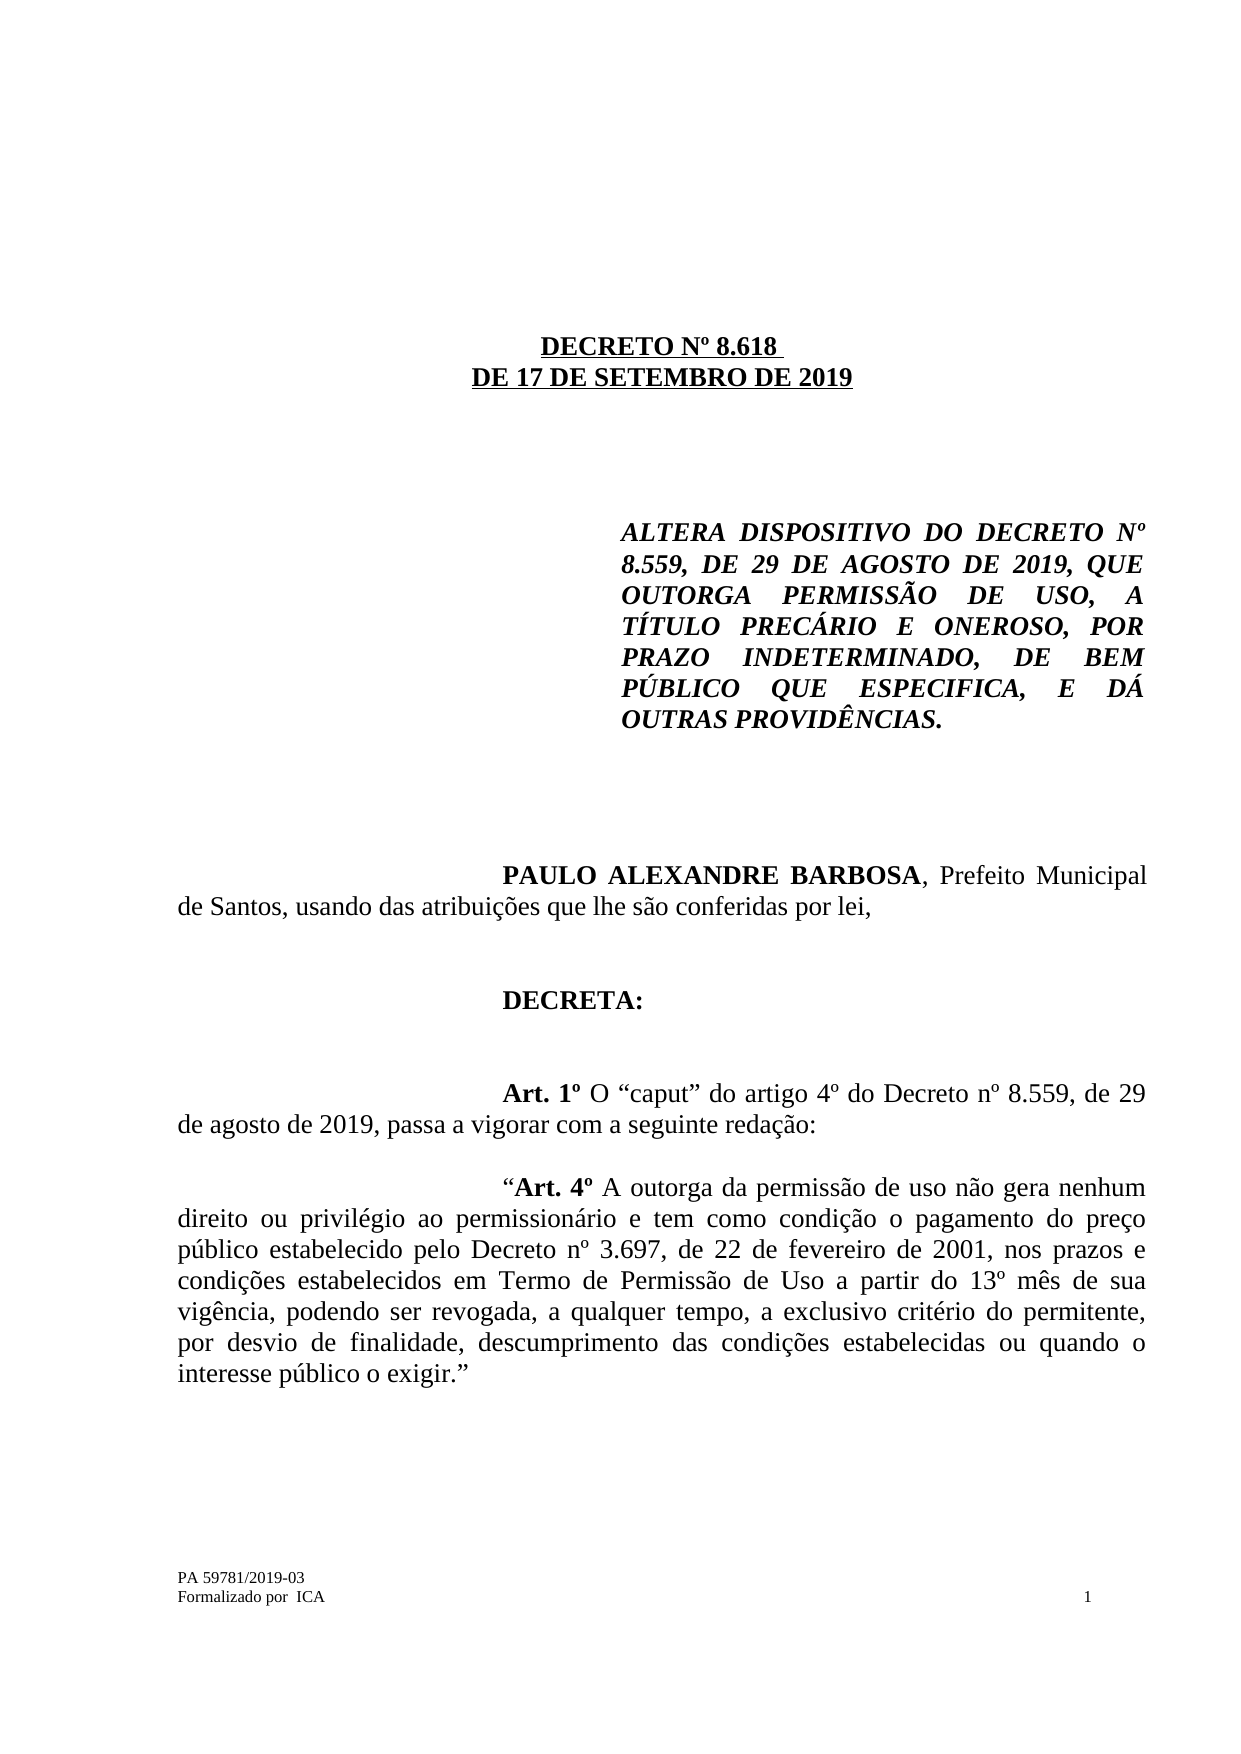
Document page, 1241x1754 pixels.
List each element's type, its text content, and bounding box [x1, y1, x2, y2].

text DECRETO Nº 8.618 [177, 330, 1147, 361]
text PAULO ALEXANDRE BARBOSA, Prefeito Municipal de Santos, usando das atribuições que lhe são conferidas por lei, [177, 859, 1147, 921]
text Art. 1º O “caput” do artigo 4º do Decreto nº 8.559, de 29 de agosto de 2019, passa a vigorar com a seguinte redação: [177, 1077, 1147, 1139]
text DECRETA: [177, 984, 1147, 1015]
text ALTERA DISPOSITIVO DO DECRETO Nº 8.559, DE 29 DE AGOSTO DE 2019, QUE OUTORGA PERMISSÃO DE USO, A TÍTULO PRECÁRIO E ONEROSO, POR PRAZO INDETERMINADO, DE BEM PÚBLICO QUE ESPECIFICA, E DÁ OUTRAS PROVIDÊNCIAS. [621, 517, 1147, 734]
text DE 17 DE SETEMBRO DE 2019 [177, 361, 1147, 392]
text “Art. 4º A outorga da permissão de uso não gera nenhum direito ou privilégio ao permissionário e tem como condição o pagamento do preço público estabelecido pelo Decreto nº 3.697, de 22 de fevereiro de 2001, nos prazos e condições estabelecidos em Termo de Permissão de Uso a partir do 13º mês de sua vigência, podendo ser revogada, a qualquer tempo, a exclusivo critério do permitente, por desvio de finalidade, descumprimento das condições estabelecidas ou quando o interesse público o exigir.” [177, 1171, 1147, 1389]
